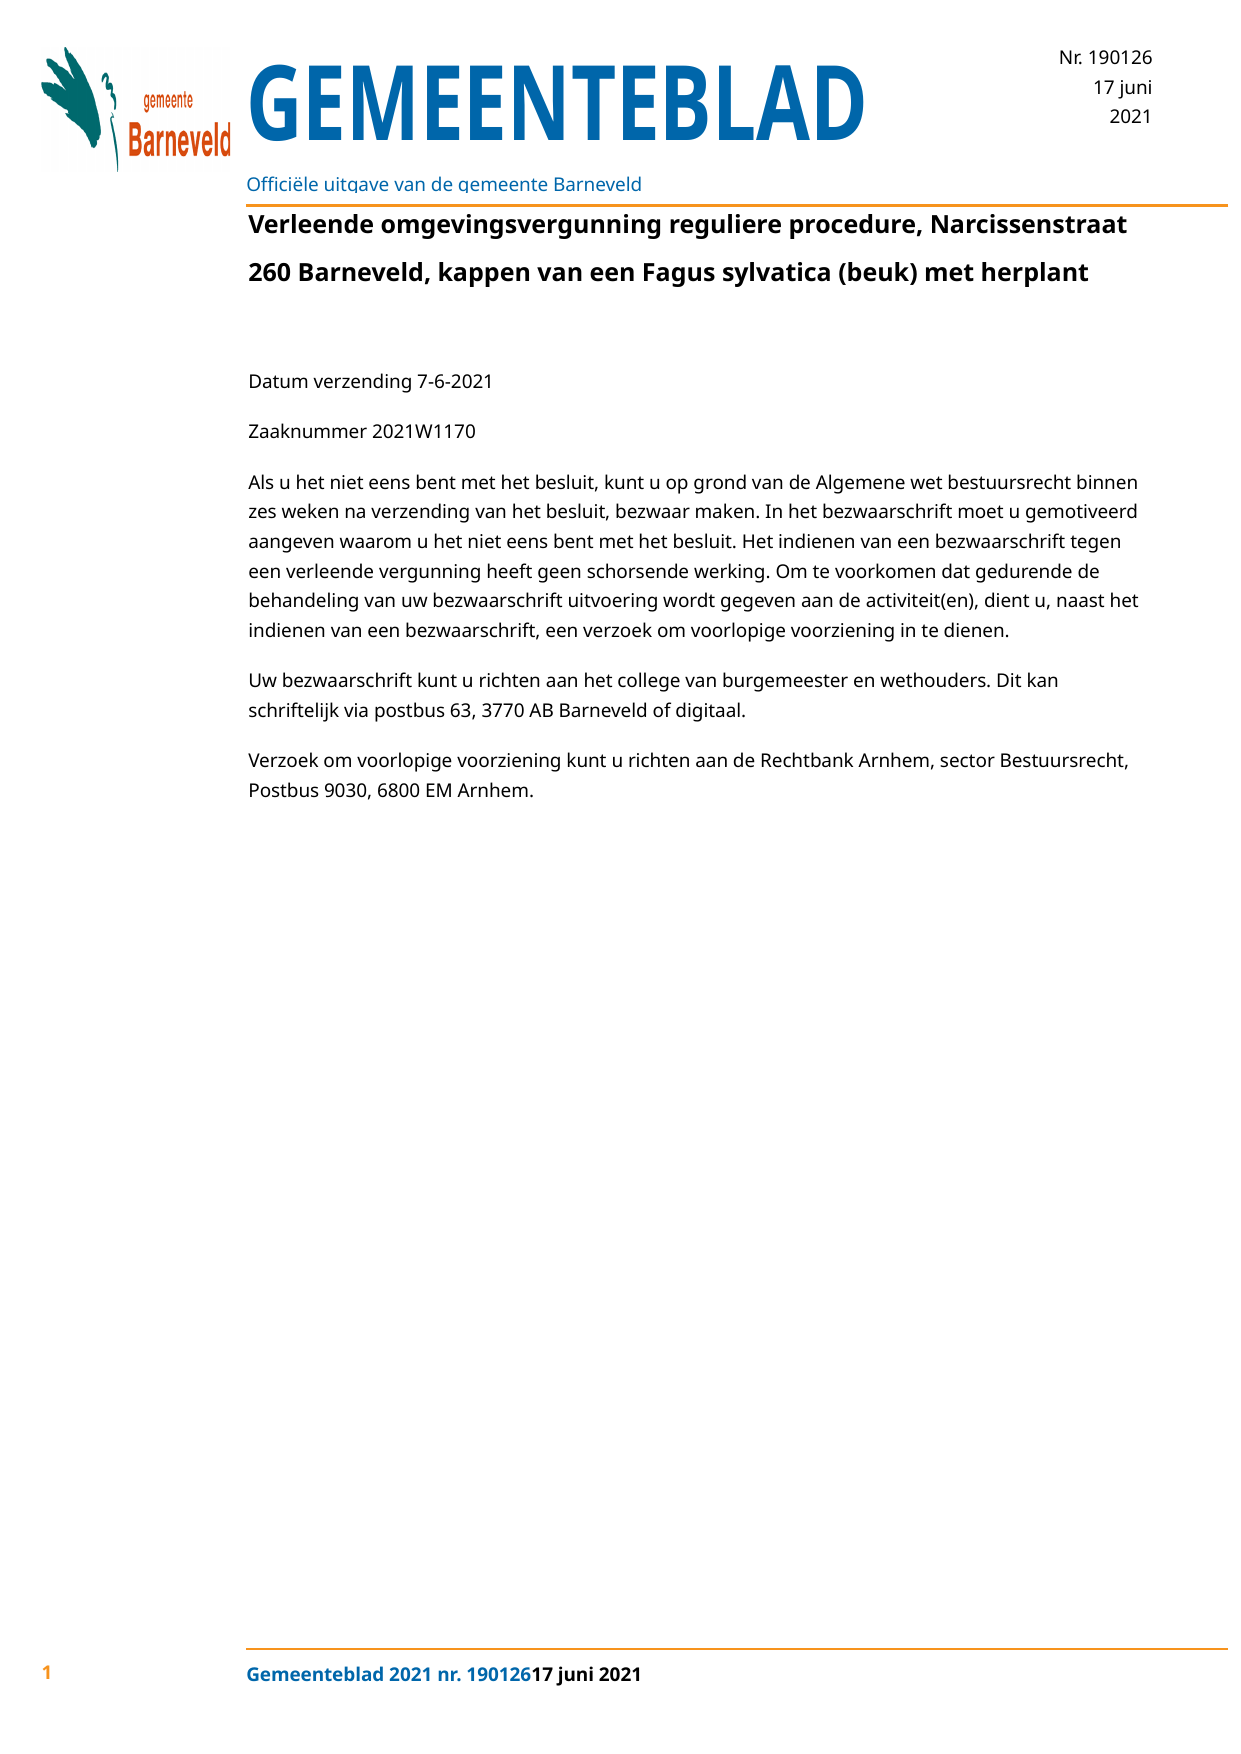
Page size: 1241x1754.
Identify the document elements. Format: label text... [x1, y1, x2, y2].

text Uw bezwaarschrift kunt u richten aan het college van burgemeester en wethouders. Dit kan schriftelijk via postbus 63, 3770 AB Barneveld of digitaal. [248, 667, 1152, 723]
text Verleende omgevingsvergunning reguliere procedure, Narcissenstraat 260 Barneveld, kappen van een Fagus sylvatica (beuk) met herplant [248, 207, 1152, 288]
text Verzoek om voorlopige voorziening kunt u richten aan de Rechtbank Arnhem, sector Bestuursrecht, Postbus 9030, 6800 EM Arnhem. [248, 747, 1152, 803]
picture [41, 47, 231, 172]
text Als u het niet eens bent met het besluit, kunt u op grond van de Algemene wet bestuursrecht binnen zes weken na verzending van het besluit, bezwaar maken. In het bezwaarschrift moet u gemotiveerd aangeven waarom u het niet eens bent met het besluit. Het indienen van een bezwaarschrift tegen een verleende vergunning heeft geen schorsende werking. Om te voorkomen dat gedurende de behandeling van uw bezwaarschrift uitvoering wordt gegeven aan de activiteit(en), dient u, naast het indienen van een bezwaarschrift, een verzoek om voorlopige voorziening in te dienen. [248, 469, 1152, 643]
text Zaaknummer 2021W1170 [248, 419, 1152, 444]
text Datum verzending 7-6-2021 [248, 368, 1152, 394]
